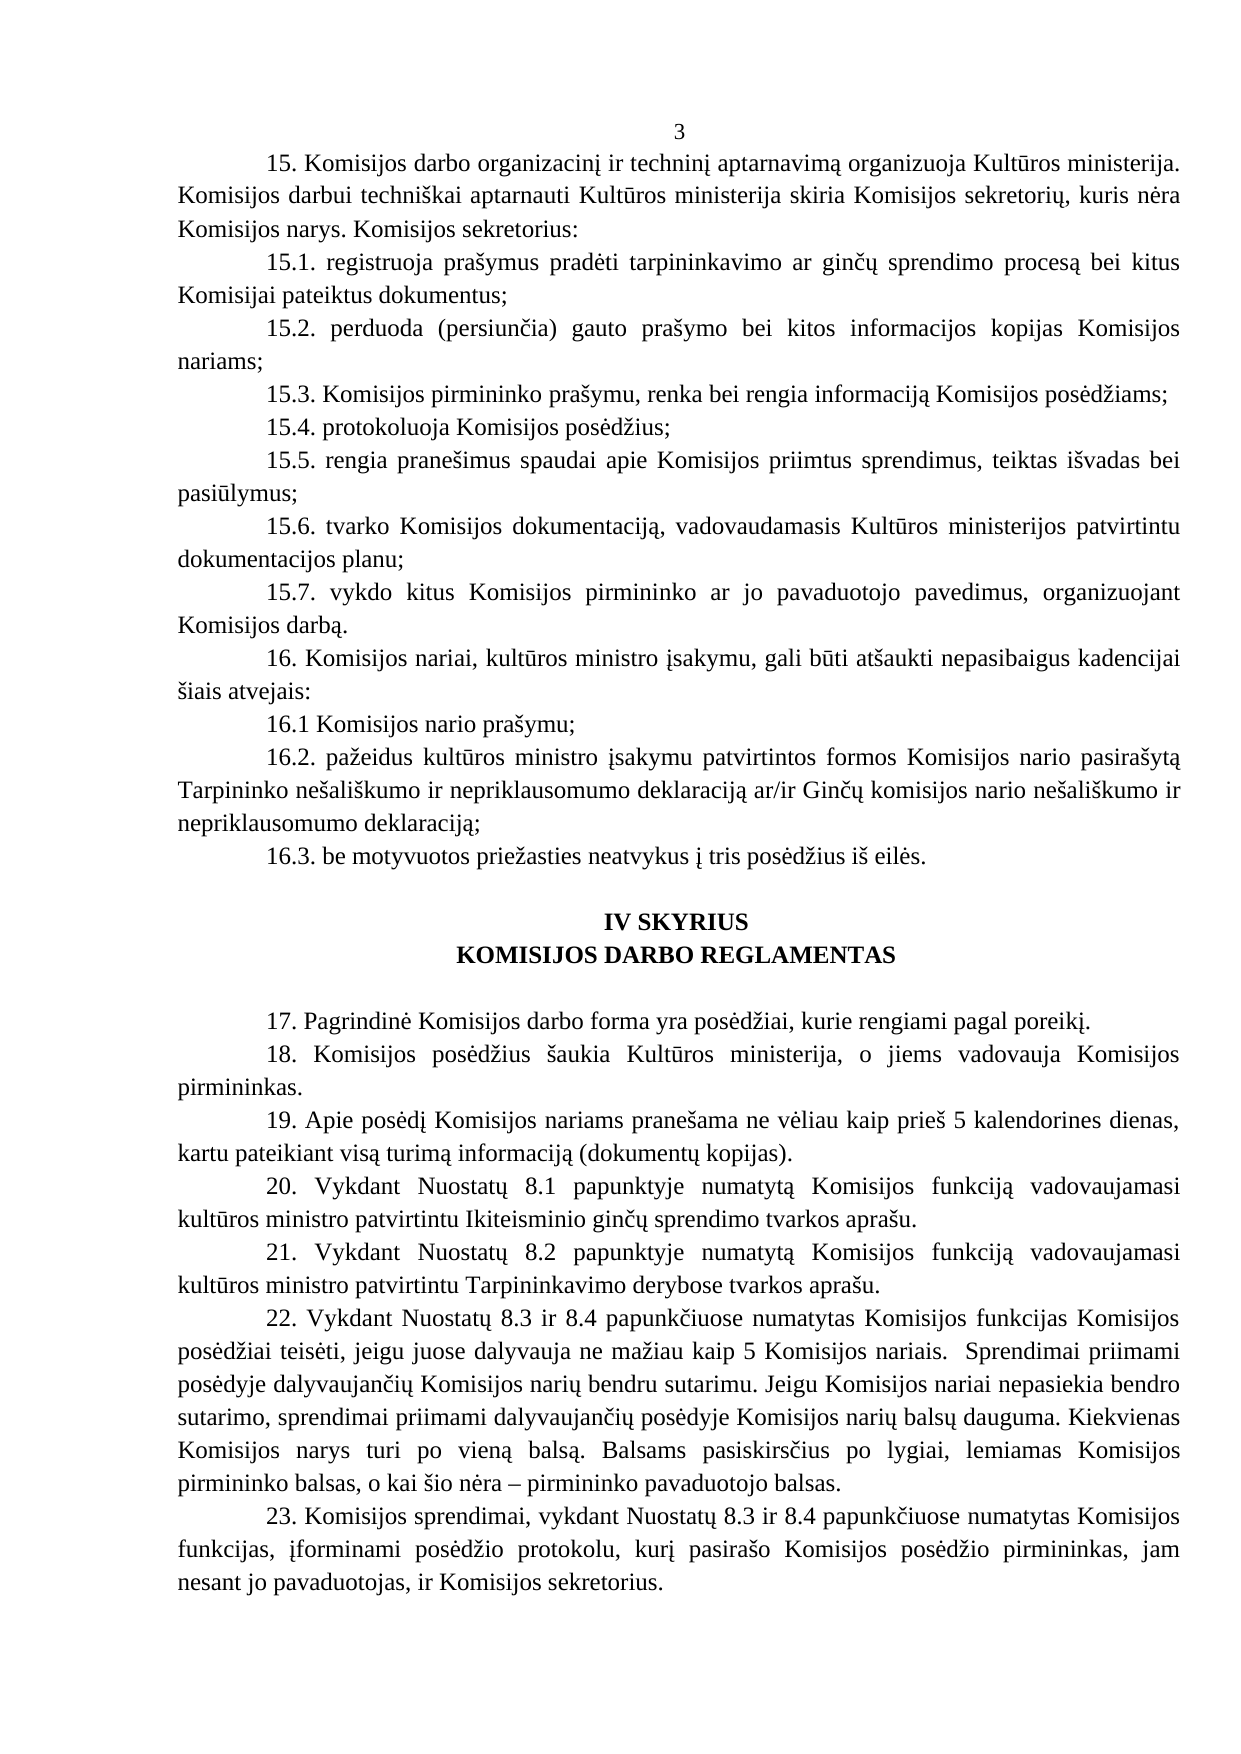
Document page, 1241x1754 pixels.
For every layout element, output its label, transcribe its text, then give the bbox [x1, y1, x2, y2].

text 16.3. be motyvuotos priežasties neatvykus į tris posėdžius iš eilės. [177, 841, 1181, 870]
text 15.1. registruoja prašymus pradėti tarpininkavimo ar ginčų sprendimo procesą bei kitus Komisijai pateiktus dokumentus; [177, 247, 1181, 308]
text 20. Vykdant Nuostatų 8.1 papunktyje numatytą Komisijos funkciją vadovaujamasi kultūros ministro patvirtintu Ikiteisminio ginčų sprendimo tvarkos aprašu. [177, 1171, 1181, 1233]
text KOMISIJOS DARBO REGLAMENTAS [177, 940, 1181, 969]
text IV SKYRIUS [177, 907, 1181, 936]
text 15.2. perduoda (persiunčia) gauto prašymo bei kitos informacijos kopijas Komisijos nariams; [177, 313, 1181, 374]
text 15.7. vykdo kitus Komisijos pirmininko ar jo pavaduotojo pavedimus, organizuojant Komisijos darbą. [177, 577, 1181, 639]
text 15.5. rengia pranešimus spaudai apie Komisijos priimtus sprendimus, teiktas išvadas bei pasiūlymus; [177, 445, 1181, 507]
text 15.6. tvarko Komisijos dokumentaciją, vadovaudamasis Kultūros ministerijos patvirtintu dokumentacijos planu; [177, 511, 1181, 573]
text 16. Komisijos nariai, kultūros ministro įsakymu, gali būti atšaukti nepasibaigus kadencijai šiais atvejais: [177, 643, 1181, 705]
text 21. Vykdant Nuostatų 8.2 papunktyje numatytą Komisijos funkciją vadovaujamasi kultūros ministro patvirtintu Tarpininkavimo derybose tvarkos aprašu. [177, 1237, 1181, 1299]
text 16.1 Komisijos nario prašymu; [177, 709, 1181, 738]
text 17. Pagrindinė Komisijos darbo forma yra posėdžiai, kurie rengiami pagal poreikį. [177, 1006, 1181, 1035]
text 16.2. pažeidus kultūros ministro įsakymu patvirtintos formos Komisijos nario pasirašytą Tarpininko nešališkumo ir nepriklausomumo deklaraciją ar/ir Ginčų komisijos nario nešališkumo ir nepriklausomumo deklaraciją; [177, 742, 1181, 837]
text 15.3. Komisijos pirmininko prašymu, renka bei rengia informaciją Komisijos posėdžiams; [177, 379, 1181, 407]
text 22. Vykdant Nuostatų 8.3 ir 8.4 papunkčiuose numatytas Komisijos funkcijas Komisijos posėdžiai teisėti, jeigu juose dalyvauja ne mažiau kaip 5 Komisijos nariais. Sprendimai priimami posėdyje dalyvaujančių Komisijos narių bendru sutarimu. Jeigu Komisijos nariai nepasiekia bendro sutarimo, sprendimai priimami dalyvaujančių posėdyje Komisijos narių balsų dauguma. Kiekvienas Komisijos narys turi po vieną balsą. Balsams pasiskirsčius po lygiai, lemiamas Komisijos pirmininko balsas, o kai šio nėra – pirmininko pavaduotojo balsas. [177, 1303, 1181, 1497]
text 15. Komisijos darbo organizacinį ir techninį aptarnavimą organizuoja Kultūros ministerija. Komisijos darbui techniškai aptarnauti Kultūros ministerija skiria Komisijos sekretorių, kuris nėra Komisijos narys. Komisijos sekretorius: [177, 148, 1181, 242]
text 19. Apie posėdį Komisijos nariams pranešama ne vėliau kaip prieš 5 kalendorines dienas, kartu pateikiant visą turimą informaciją (dokumentų kopijas). [177, 1105, 1181, 1167]
text 23. Komisijos sprendimai, vykdant Nuostatų 8.3 ir 8.4 papunkčiuose numatytas Komisijos funkcijas, įforminami posėdžio protokolu, kurį pasirašo Komisijos posėdžio pirmininkas, jam nesant jo pavaduotojas, ir Komisijos sekretorius. [177, 1501, 1181, 1596]
text 15.4. protokoluoja Komisijos posėdžius; [177, 412, 1181, 441]
text 18. Komisijos posėdžius šaukia Kultūros ministerija, o jiems vadovauja Komisijos pirmininkas. [177, 1039, 1181, 1101]
